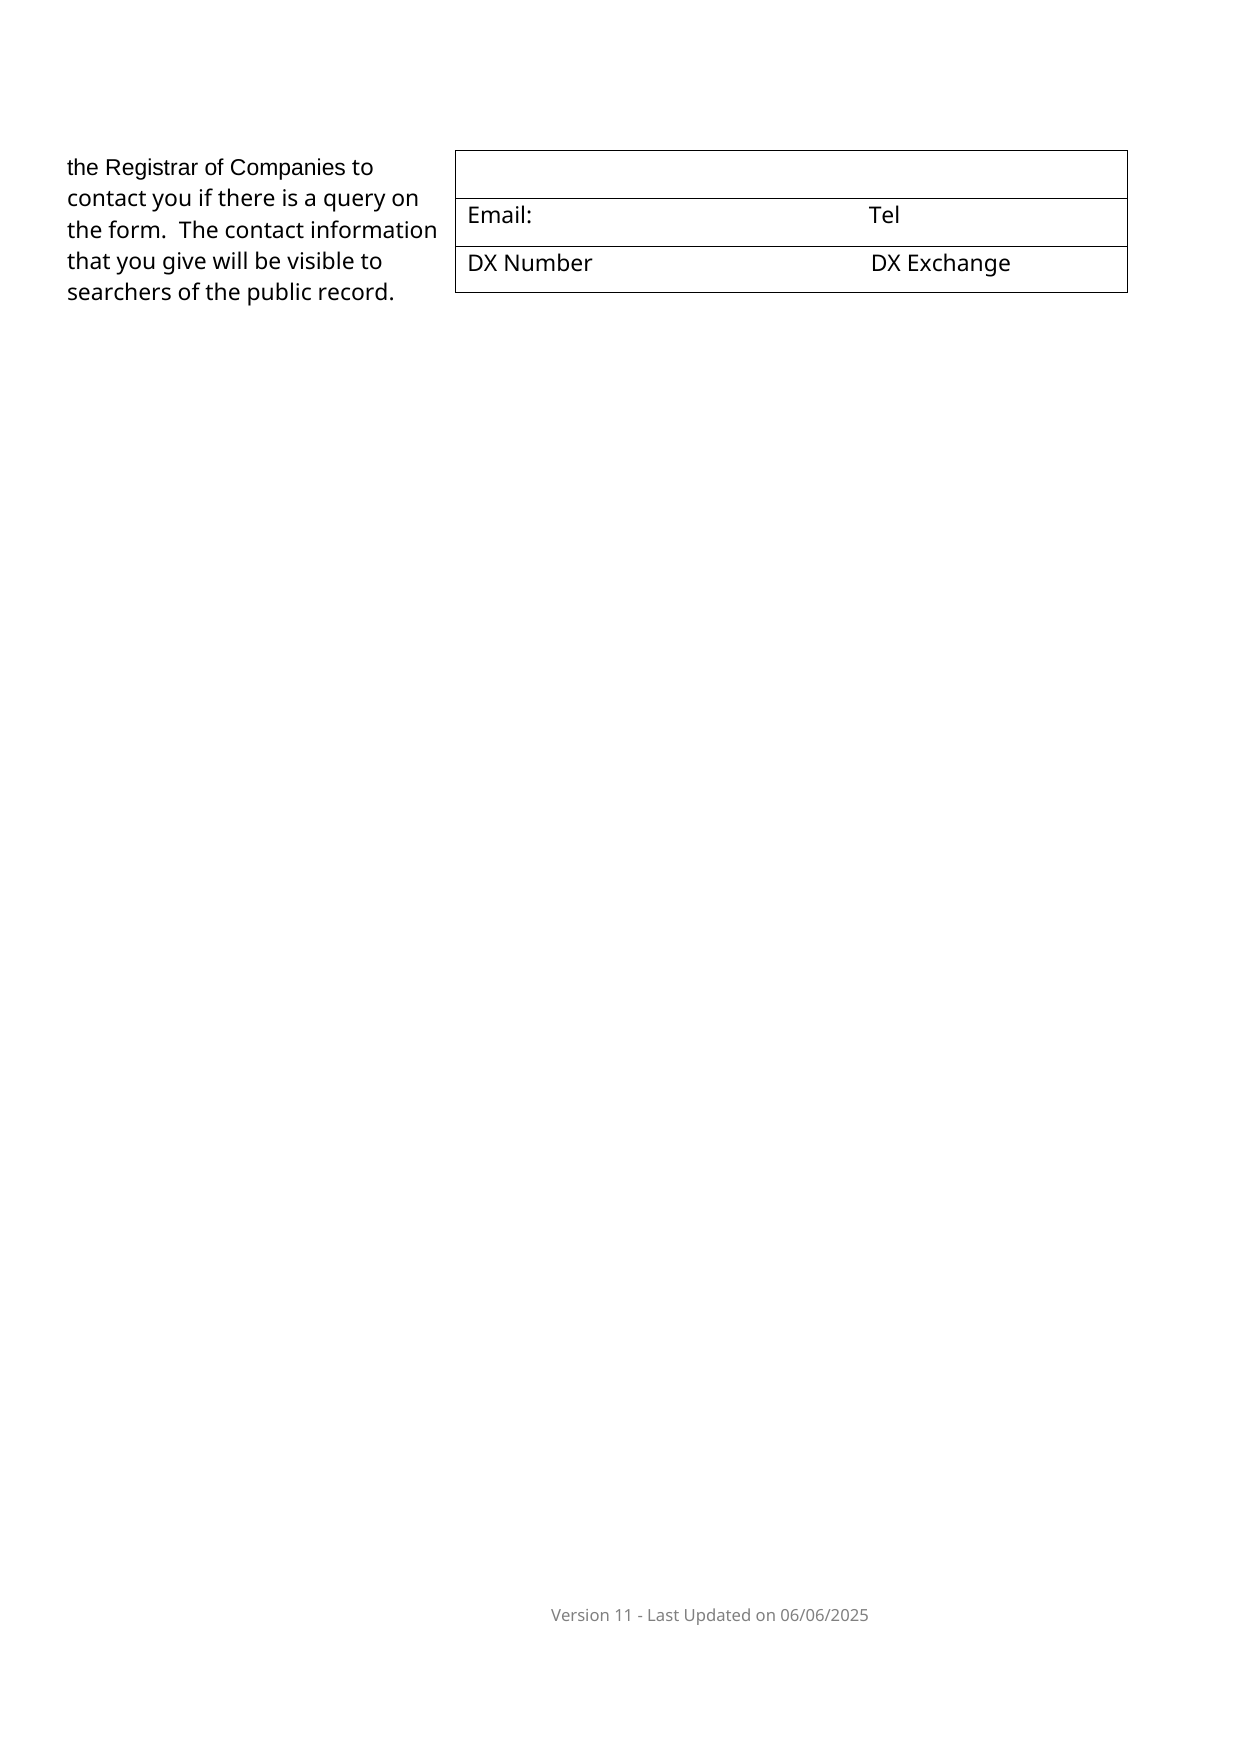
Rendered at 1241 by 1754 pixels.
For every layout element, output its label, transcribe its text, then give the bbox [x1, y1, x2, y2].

table_cell Email: [456, 199, 856, 246]
table_cell DX Exchange [856, 247, 1127, 292]
table_cell DX Number [456, 247, 856, 292]
table_cell You do not have to give any contact information in the box opposite but if you do, it will help the Registrar of Companies to contact you if there is a query on the form. The contact information that you give will be visible to searchers of the public record. [56, 150, 455, 292]
table_cell Tel [856, 199, 1127, 246]
table_cell [456, 151, 1127, 198]
